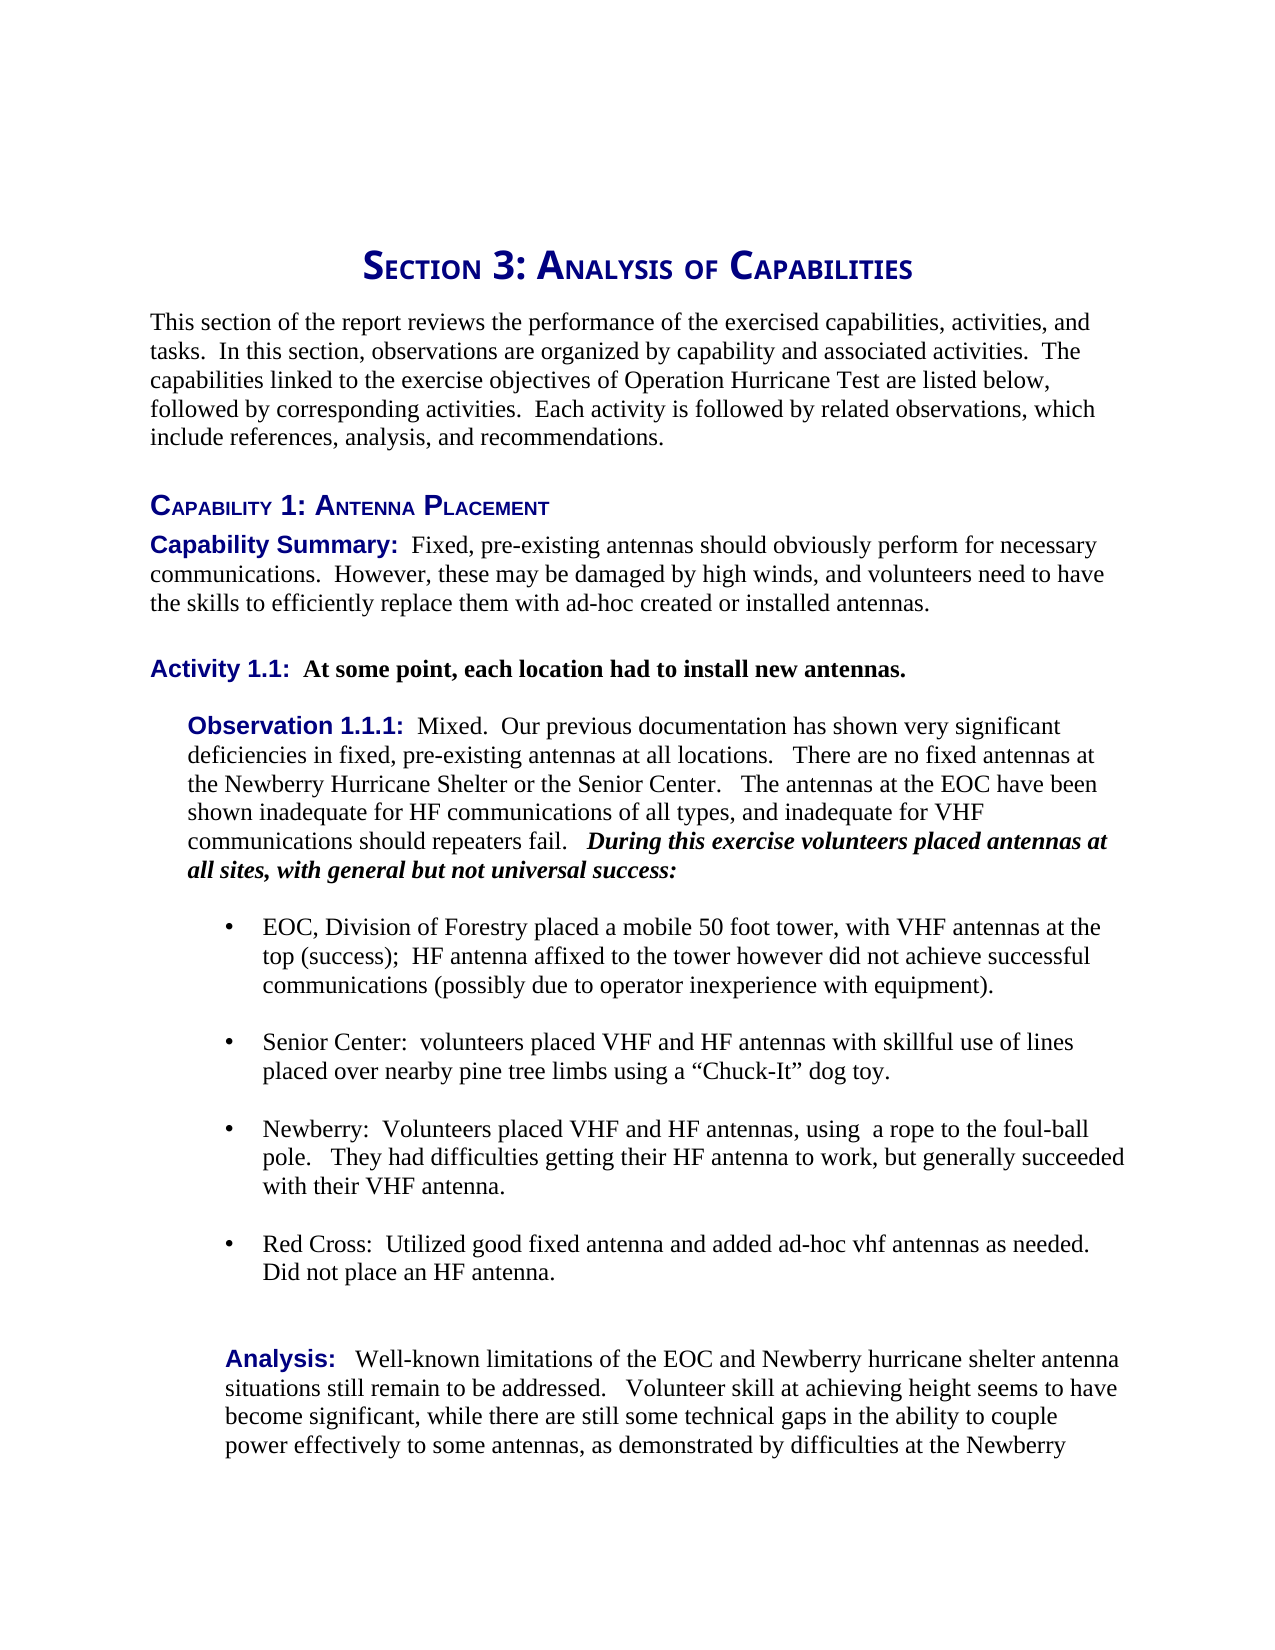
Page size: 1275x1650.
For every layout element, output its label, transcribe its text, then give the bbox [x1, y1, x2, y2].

text Capability Summary: Fixed, pre-existing antennas should obviously perform for necessary communications. However, these may be damaged by high winds, and volunteers need to have the skills to efficiently replace them with ad-hoc created or installed antennas. [150, 530, 1125, 616]
list EOC, Division of Forestry placed a mobile 50 foot tower, with VHF antennas at the top (success); HF antenna affixed to the tower however did not achieve successful communications (possibly due to operator inexperience with equipment). [225, 912, 1125, 999]
text Activity 1.1: At some point, each location had to install new antennas. [150, 653, 1125, 682]
list Senior Center: volunteers placed VHF and HF antennas with skillful use of lines placed over nearby pine tree limbs using a “Chuck-It” dog toy. [225, 1027, 1125, 1085]
list Red Cross: Utilized good fixed antenna and added ad-hoc vhf antennas as needed. Did not place an HF antenna. [225, 1229, 1125, 1286]
text This section of the report reviews the performance of the exercised capabilities, activities, and tasks. In this section, observations are organized by capability and associated activities. The capabilities linked to the exercise objectives of Operation Hurricane Test are listed below, followed by corresponding activities. Each activity is followed by related observations, which include references, analysis, and recommendations. [150, 307, 1125, 451]
text Observation 1.1.1: Mixed. Our previous documentation has shown very significant deficiencies in fixed, pre-existing antennas at all locations. There are no fixed antennas at the Newberry Hurricane Shelter or the Senior Center. The antennas at the EOC have been shown inadequate for HF communications of all types, and inadequate for VHF communications should repeaters fail. During this exercise volunteers placed antennas at all sites, with general but not universal success: [187, 711, 1125, 884]
list Newberry: Volunteers placed VHF and HF antennas, using a rope to the foul-ball pole. They had difficulties getting their HF antenna to work, but generally succeeded with their VHF antenna. [225, 1114, 1125, 1200]
text Capability 1: Antenna Placement [150, 488, 1125, 522]
text Section 3: Analysis of Capabilities [150, 237, 1125, 291]
text Analysis: Well-known limitations of the EOC and Newberry hurricane shelter antenna situations still remain to be addressed. Volunteer skill at achieving height seems to have become significant, while there are still some technical gaps in the ability to couple power effectively to some antennas, as demonstrated by difficulties at the Newberry [225, 1344, 1125, 1459]
